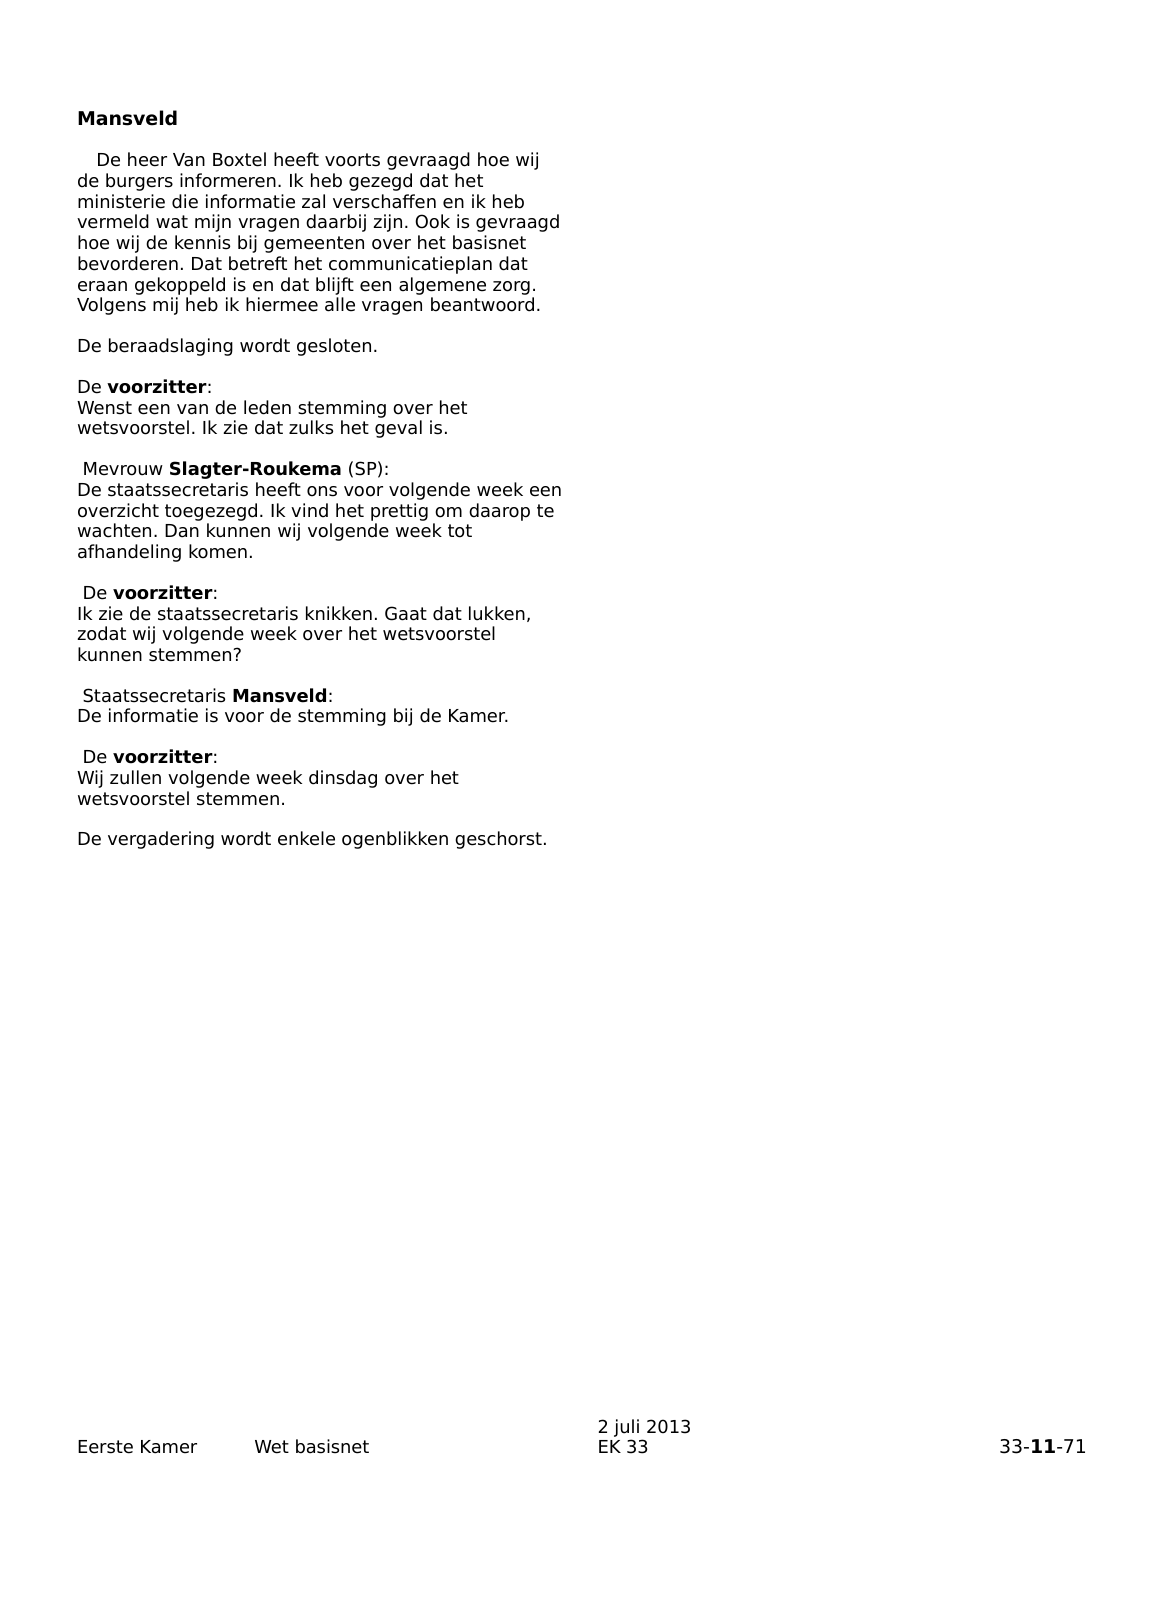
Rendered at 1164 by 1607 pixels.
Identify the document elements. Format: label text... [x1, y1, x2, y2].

text Mevrouw Slagter-Roukema (SP): [77, 459, 567, 480]
text Wij zullen volgende week dinsdag over het wetsvoorstel stemmen. [77, 768, 567, 809]
text De vergadering wordt enkele ogenblikken geschorst. [77, 829, 567, 850]
text De voorzitter: [77, 583, 567, 603]
text De staatssecretaris heeft ons voor volgende week een overzicht toegezegd. Ik vind het prettig om daarop te wachten. Dan kunnen wij volgende week tot afhandeling komen. [77, 480, 567, 563]
text Wenst een van de leden stemming over het wetsvoorstel. Ik zie dat zulks het geval is. [77, 397, 567, 439]
text De heer Van Boxtel heeft voorts gevraagd hoe wij de burgers informeren. Ik heb gezegd dat het ministerie die informatie zal verschaffen en ik heb vermeld wat mijn vragen daarbij zijn. Ook is gevraagd hoe wij de kennis bij gemeenten over het basisnet bevorderen. Dat betreft het communicatieplan dat eraan gekoppeld is en dat blijft een algemene zorg. Volgens mij heb ik hiermee alle vragen beantwoord. [77, 150, 567, 316]
text De voorzitter: [77, 377, 567, 397]
text De beraadslaging wordt gesloten. [77, 336, 567, 357]
text Ik zie de staatssecretaris knikken. Gaat dat lukken, zodat wij volgende week over het wetsvoorstel kunnen stemmen? [77, 603, 567, 666]
text De voorzitter: [77, 747, 567, 768]
text De informatie is voor de stemming bij de Kamer. [77, 706, 567, 727]
text Staatssecretaris Mansveld: [77, 686, 567, 706]
